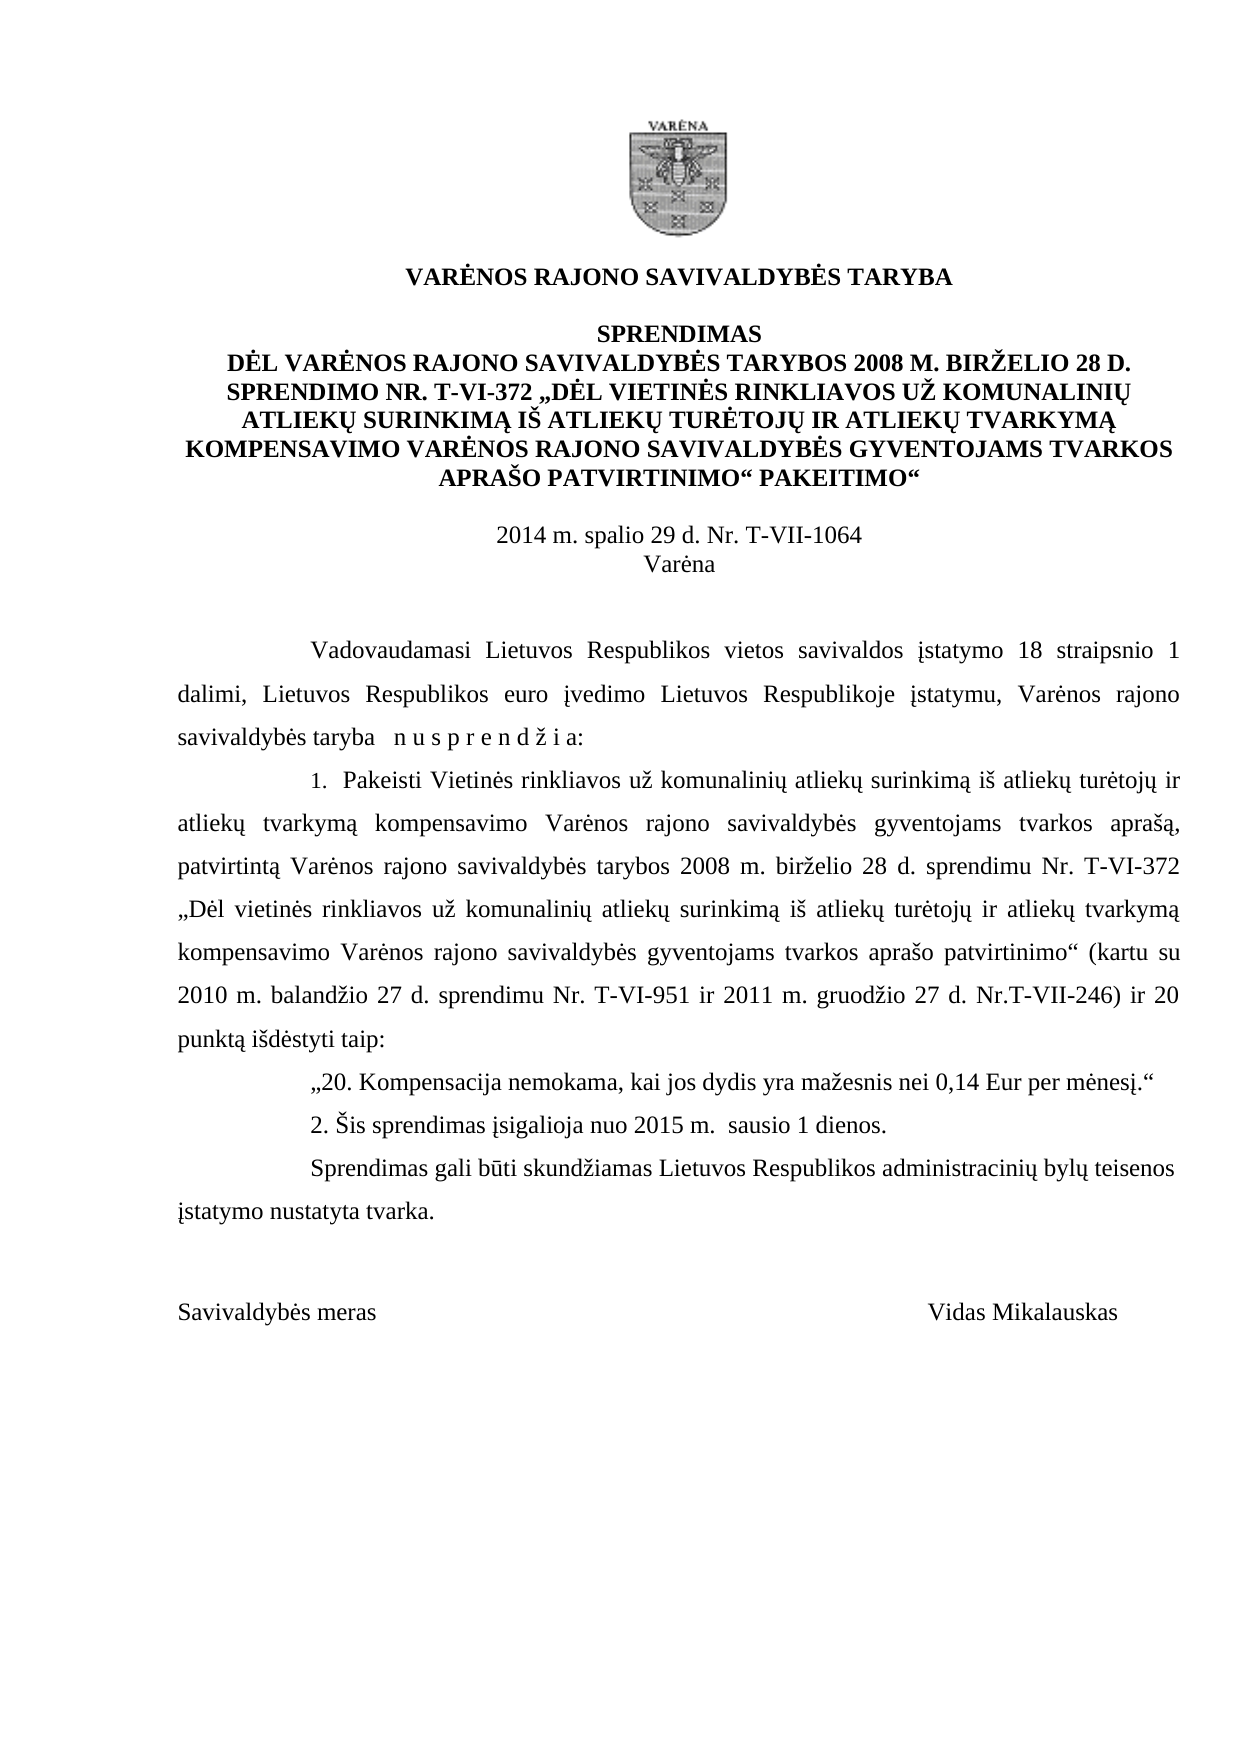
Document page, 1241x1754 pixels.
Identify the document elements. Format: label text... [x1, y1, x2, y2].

text 2. Šis sprendimas įsigalioja nuo 2015 m. sausio 1 dienos. [177, 1110, 1191, 1139]
text „20. Kompensacija nemokama, kai jos dydis yra mažesnis nei 0,14 Eur per mėnesį.“ [177, 1067, 1181, 1096]
text Vadovaudamasi Lietuvos Respublikos vietos savivaldos įstatymo 18 straipsnio 1 dalimi, Lietuvos Respublikos euro įvedimo Lietuvos Respublikoje įstatymu, Varėnos rajono savivaldybės taryba n u s p r e n d ž i a: [177, 636, 1181, 751]
text Savivaldybės meras Vidas Mikalauskas [177, 1297, 1181, 1326]
text DĖL VARĖNOS RAJONO SAVIVALDYBĖS TARYBOS 2008 M. BIRŽELIO 28 D. SPRENDIMO NR. T-VI-372 „DĖL VIETINĖS RINKLIAVOS UŽ KOMUNALINIŲ ATLIEKŲ SURINKIMĄ IŠ ATLIEKŲ TURĖTOJŲ IR ATLIEKŲ TVARKYMĄ KOMPENSAVIMO VARĖNOS RAJONO SAVIVALDYBĖS GYVENTOJAMS TVARKOS APRAŠO PATVIRTINIMO“ PAKEITIMO“ [177, 348, 1181, 492]
text Sprendimas gali būti skundžiamas Lietuvos Respublikos administracinių bylų teisenos įstatymo nustatyta tvarka. [177, 1153, 1191, 1225]
text SPRENDIMAS [177, 319, 1181, 348]
text VARĖNOS RAJONO SAVIVALDYBĖS TARYBA [177, 262, 1181, 291]
text Varėna [177, 549, 1181, 578]
text 2014 m. spalio 29 d. Nr. T-VII-1064 [177, 521, 1181, 549]
text 1. Pakeisti Vietinės rinkliavos už komunalinių atliekų surinkimą iš atliekų turėtojų ir atliekų tvarkymą kompensavimo Varėnos rajono savivaldybės gyventojams tvarkos aprašą, patvirtintą Varėnos rajono savivaldybės tarybos 2008 m. birželio 28 d. sprendimu Nr. T-VI-372 „Dėl vietinės rinkliavos už komunalinių atliekų surinkimą iš atliekų turėtojų ir atliekų tvarkymą kompensavimo Varėnos rajono savivaldybės gyventojams tvarkos aprašo patvirtinimo“ (kartu su 2010 m. balandžio 27 d. sprendimu Nr. T-VI-951 ir 2011 m. gruodžio 27 d. Nr.T-VII-246) ir 20 punktą išdėstyti taip: [177, 765, 1181, 1052]
